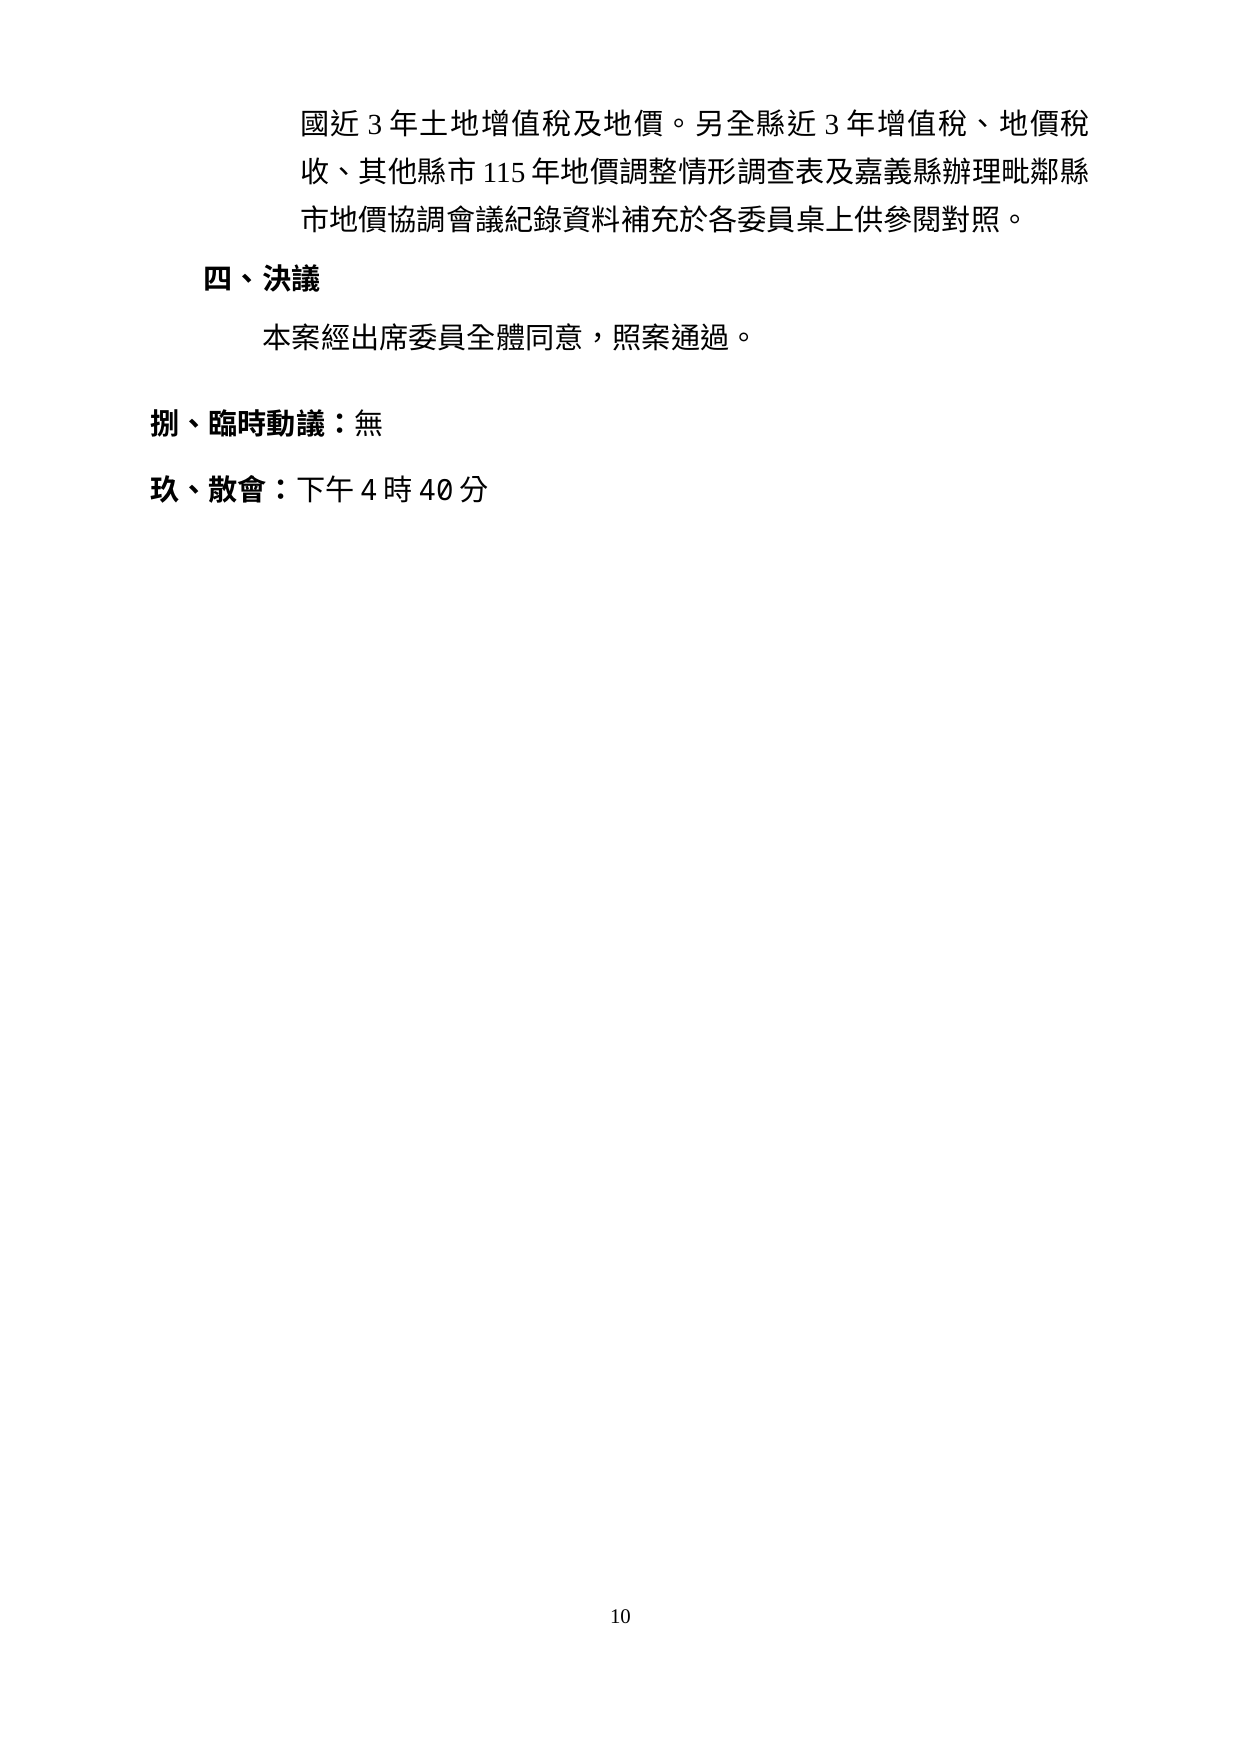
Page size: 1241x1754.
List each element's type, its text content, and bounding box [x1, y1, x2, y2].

text 國近3年土地增值稅及地價。另全縣近3年增值稅、地價稅收、其他縣市115年地價調整情形調查表及嘉義縣辦理毗鄰縣市地價協調會議紀錄資料補充於各委員桌上供參閱對照。 [300, 96, 1090, 240]
text 本案經出席委員全體同意，照案通過。 [262, 310, 1090, 358]
text 四、決議 [203, 251, 1090, 299]
text 捌、臨時動議：無 [150, 396, 1090, 444]
text 玖、散會：下午4時40分 [150, 462, 1090, 510]
